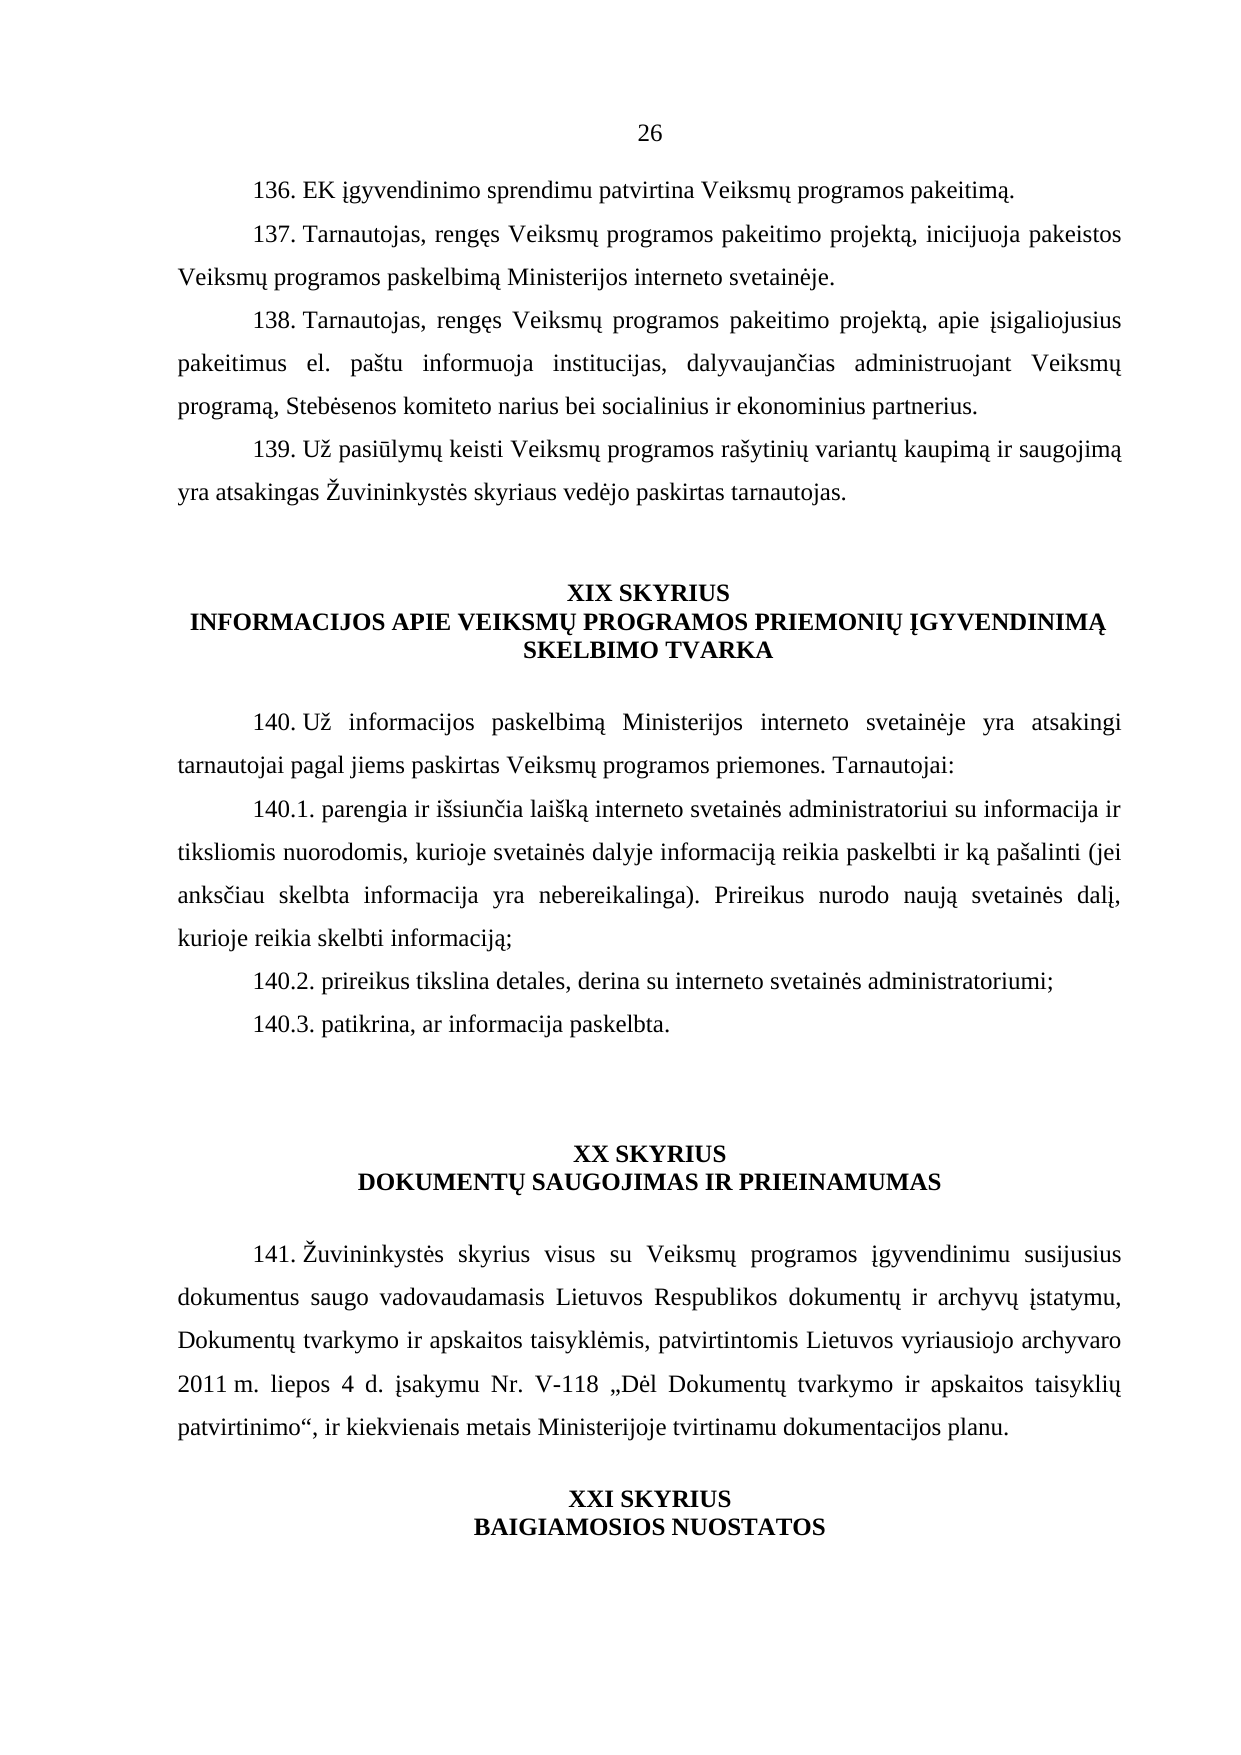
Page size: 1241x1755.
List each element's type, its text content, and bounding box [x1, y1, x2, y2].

text XX SKYRIUS [177, 1139, 1122, 1167]
text BAIGIAMOSIOS NUOSTATOS [177, 1512, 1122, 1541]
text 138. Tarnautojas, rengęs Veiksmų programos pakeitimo projektą, apie įsigaliojusius pakeitimus el. paštu informuoja institucijas, dalyvaujančias administruojant Veiksmų programą, Stebėsenos komiteto narius bei socialinius ir ekonominius partnerius. [177, 305, 1122, 420]
text 136. EK įgyvendinimo sprendimu patvirtina Veiksmų programos pakeitimą. [177, 176, 1122, 204]
text 139. Už pasiūlymų keisti Veiksmų programos rašytinių variantų kaupimą ir saugojimą yra atsakingas Žuvininkystės skyriaus vedėjo paskirtas tarnautojas. [177, 434, 1122, 506]
text 140.1. parengia ir išsiunčia laišką interneto svetainės administratoriui su informacija ir tiksliomis nuorodomis, kurioje svetainės dalyje informaciją reikia paskelbti ir ką pašalinti (jei anksčiau skelbta informacija yra nebereikalinga). Prireikus nurodo naują svetainės dalį, kurioje reikia skelbti informaciją; [177, 794, 1122, 952]
text XIX SKYRIUS [174, 578, 1122, 607]
text 140.2. prireikus tikslina detales, derina su interneto svetainės administratoriumi; [177, 966, 1122, 995]
text 140. Už informacijos paskelbimą Ministerijos interneto svetainėje yra atsakingi tarnautojai pagal jiems paskirtas Veiksmų programos priemones. Tarnautojai: [177, 707, 1122, 779]
text 140.3. patikrina, ar informacija paskelbta. [177, 1009, 1122, 1038]
text informacijos apie veiksmų programos priemonių įgyvendinimą skelbimo TVARKA [174, 607, 1122, 664]
text XXI SKYRIUS [177, 1484, 1122, 1512]
text 141. Žuvininkystės skyrius visus su Veiksmų programos įgyvendinimu susijusius dokumentus saugo vadovaudamasis Lietuvos Respublikos dokumentų ir archyvų įstatymu, Dokumentų tvarkymo ir apskaitos taisyklėmis, patvirtintomis Lietuvos vyriausiojo archyvaro 2011 m. liepos 4 d. įsakymu Nr. V-118 „Dėl Dokumentų tvarkymo ir apskaitos taisyklių patvirtinimo“, ir kiekvienais metais Ministerijoje tvirtinamu dokumentacijos planu. [177, 1239, 1122, 1441]
text DOKUMENTŲ SAUGOJIMAS IR PRIEINAMUMAS [177, 1167, 1122, 1196]
text 137. Tarnautojas, rengęs Veiksmų programos pakeitimo projektą, inicijuoja pakeistos Veiksmų programos paskelbimą Ministerijos interneto svetainėje. [177, 219, 1122, 291]
